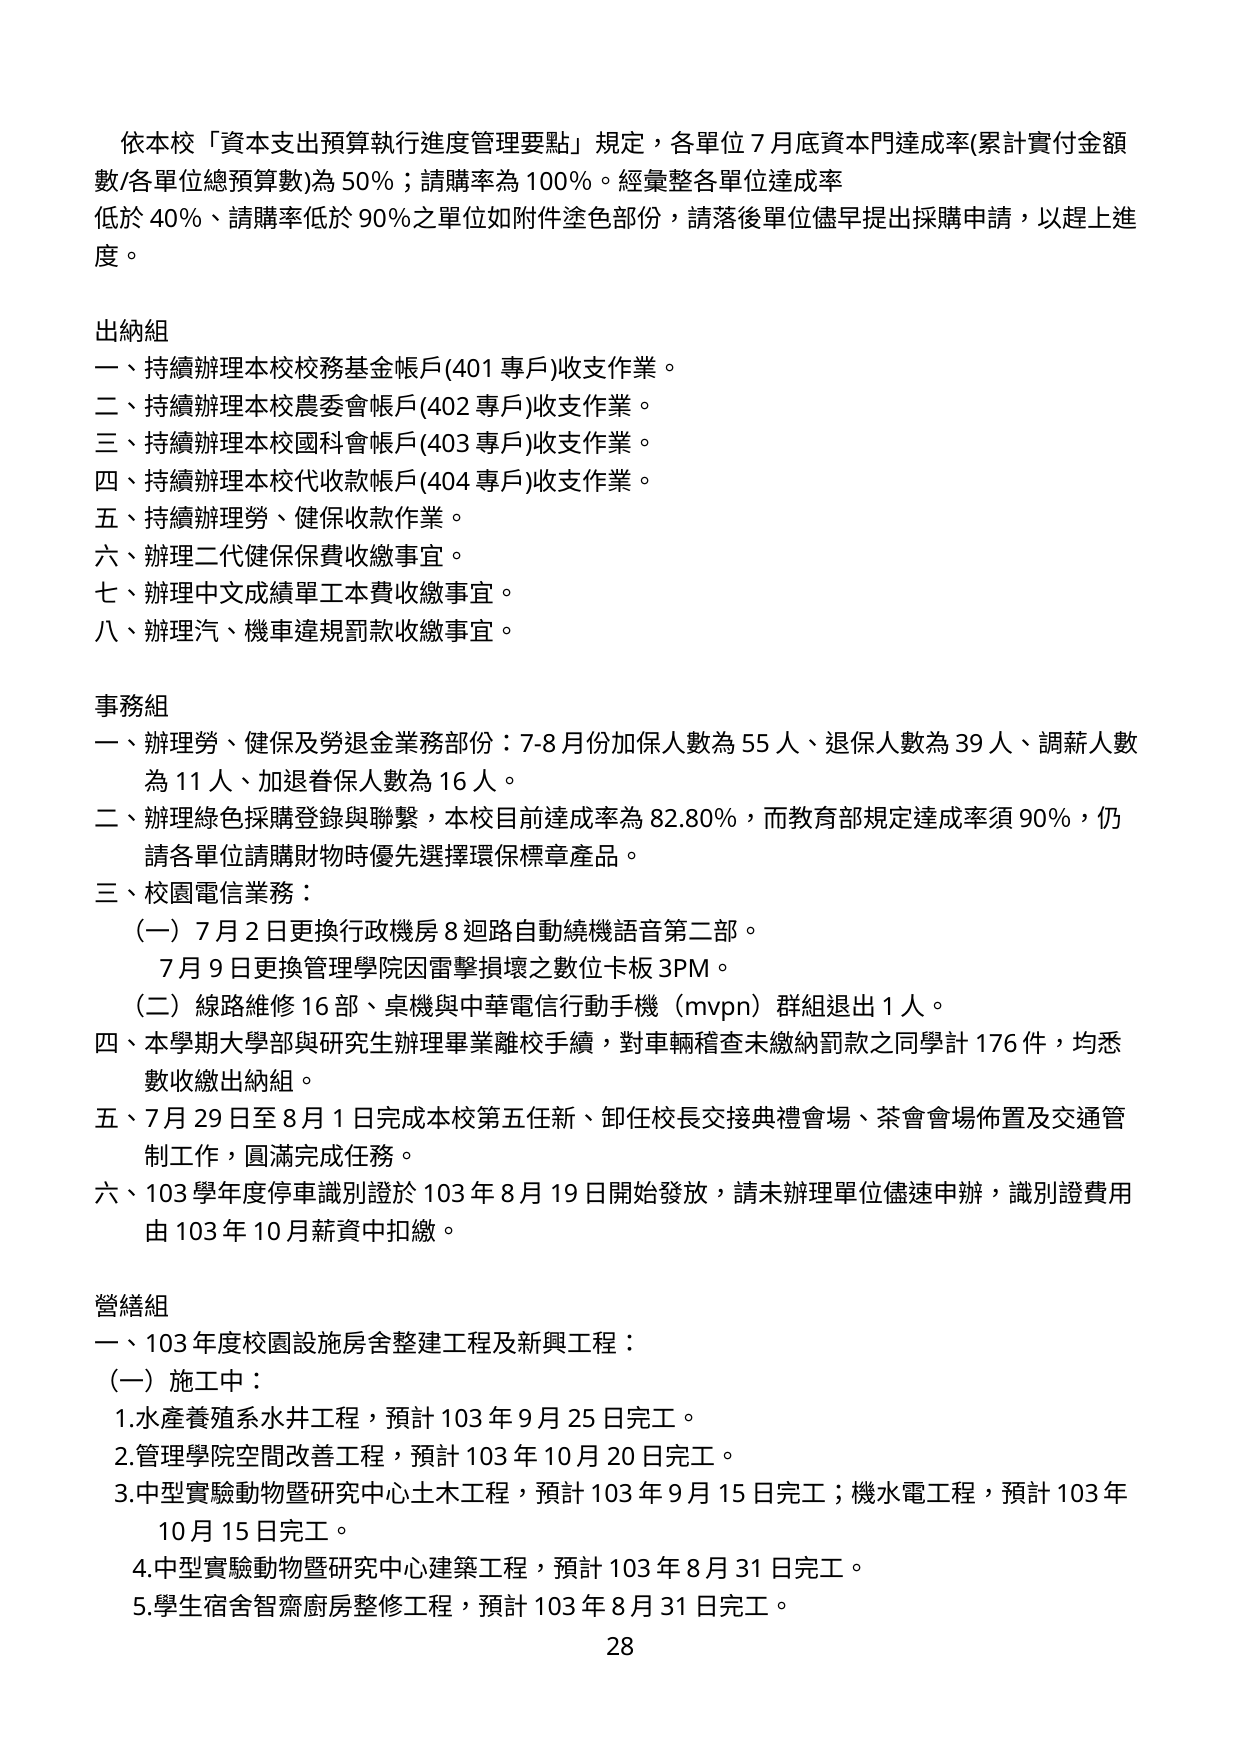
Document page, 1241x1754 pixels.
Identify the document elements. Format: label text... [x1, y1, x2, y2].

text 1.水產養殖系水井工程，預計103年9月25日完工。 [94, 1398, 1146, 1436]
text 四、本學期大學部與研究生辦理畢業離校手續，對車輛稽查未繳納罰款之同學計176件，均悉數收繳出納組。 [94, 1023, 1146, 1098]
text 4.中型實驗動物暨研究中心建築工程，預計103年8月31日完工。 [94, 1548, 1146, 1586]
text 七、辦理中文成績單工本費收繳事宜。 [94, 573, 1146, 611]
text 一、持續辦理本校校務基金帳戶(401專戶)收支作業。 [94, 348, 1146, 386]
text 一、103年度校園設施房舍整建工程及新興工程： [94, 1323, 1146, 1361]
text 事務組 [94, 686, 1146, 723]
text 六、103學年度停車識別證於103年8月19日開始發放，請未辦理單位儘速申辦，識別證費用由103年10月薪資中扣繳。 [94, 1173, 1146, 1248]
text 八、辦理汽、機車違規罰款收繳事宜。 [94, 611, 1146, 648]
text 出納組 [94, 311, 1146, 348]
text 依本校「資本支出預算執行進度管理要點」規定，各單位7月底資本門達成率(累計實付金額數/各單位總預算數)為50％；請購率為100％。經彙整各單位達成率 [94, 123, 1146, 198]
text 四、持續辦理本校代收款帳戶(404專戶)收支作業。 [94, 461, 1146, 498]
text 營繕組 [94, 1286, 1146, 1323]
text 5.學生宿舍智齋廚房整修工程，預計103年8月31日完工。 [94, 1586, 1146, 1623]
text 三、校園電信業務： [94, 873, 1146, 911]
text 三、持續辦理本校國科會帳戶(403專戶)收支作業。 [94, 423, 1146, 461]
text 一、辦理勞、健保及勞退金業務部份：7-8月份加保人數為55人、退保人數為39人、調薪人數為11人、加退眷保人數為16人。 [94, 723, 1146, 798]
text 五、7月29日至8月1日完成本校第五任新、卸任校長交接典禮會場、茶會會場佈置及交通管制工作，圓滿完成任務。 [94, 1098, 1146, 1173]
text 二、持續辦理本校農委會帳戶(402專戶)收支作業。 [94, 386, 1146, 423]
text 2.管理學院空間改善工程，預計103年10月20日完工。 [94, 1436, 1146, 1473]
text 3.中型實驗動物暨研究中心土木工程，預計103年9月15日完工；機水電工程，預計103年10月15日完工。 [94, 1473, 1146, 1548]
text （一）施工中： [94, 1361, 1146, 1398]
text 低於40％、請購率低於90％之單位如附件塗色部份，請落後單位儘早提出採購申請，以趕上進度。 [94, 198, 1146, 273]
text （二）線路維修16部、桌機與中華電信行動手機（mvpn）群組退出1人。 [94, 986, 1146, 1023]
text 五、持續辦理勞、健保收款作業。 [94, 498, 1146, 536]
text 六、辦理二代健保保費收繳事宜。 [94, 536, 1146, 573]
text 二、辦理綠色採購登錄與聯繫，本校目前達成率為82.80％，而教育部規定達成率須90％，仍請各單位請購財物時優先選擇環保標章產品。 [94, 798, 1146, 873]
text 7月9日更換管理學院因雷擊損壞之數位卡板3PM。 [94, 948, 1146, 986]
text （一）7月2日更換行政機房8迴路自動繞機語音第二部。 [94, 911, 1146, 948]
